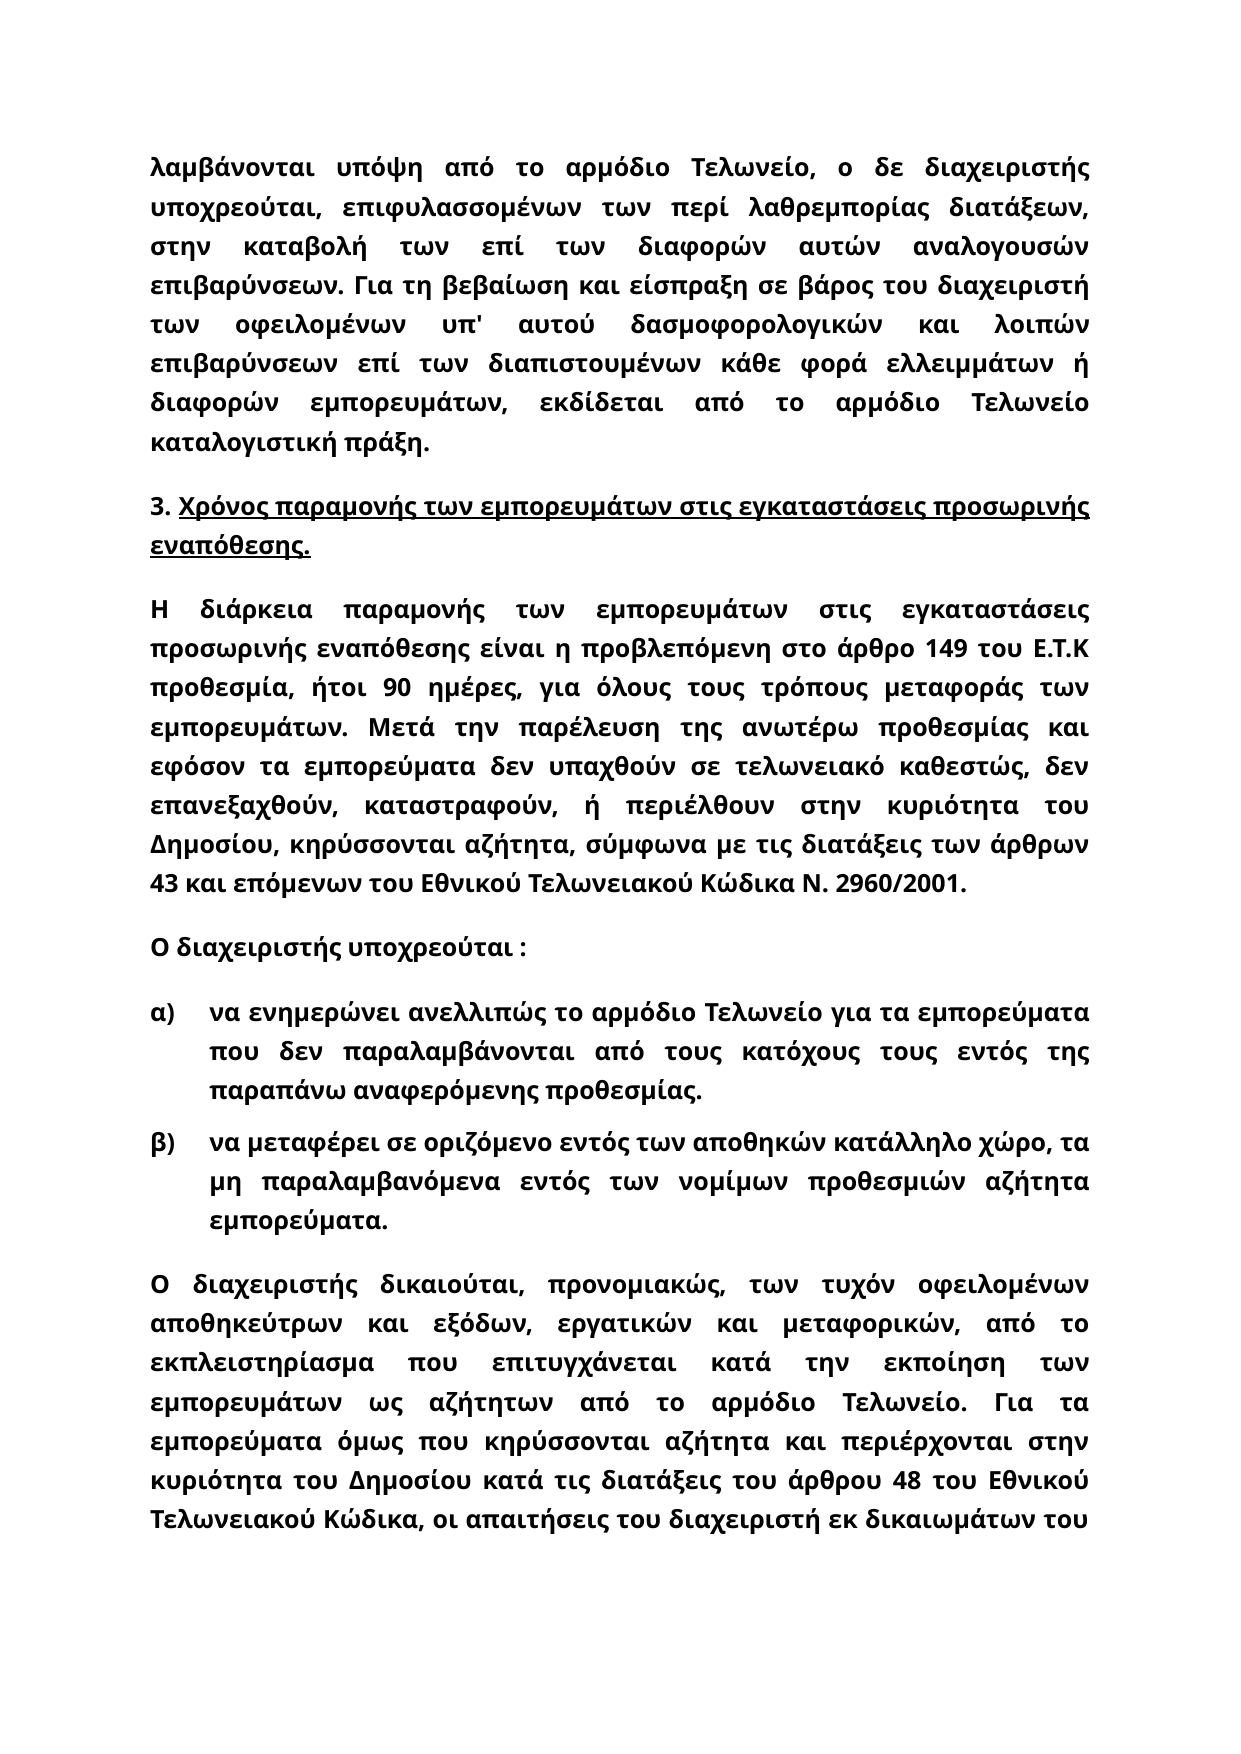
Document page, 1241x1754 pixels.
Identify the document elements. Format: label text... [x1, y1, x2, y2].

text λαμβάνονται υπόψη από το αρμόδιο Τελωνείο, ο δε διαχειριστής υποχρεούται, επιφυλασσομένων των περί λαθρεμπορίας διατάξεων, στην καταβολή των επί των διαφορών αυτών αναλογουσών επιβαρύνσεων. Για τη βεβαίωση και είσπραξη σε βάρος του διαχειριστή των οφειλομένων υπ' αυτού δασμοφορολογικών και λοιπών επιβαρύνσεων επί των διαπιστουμένων κάθε φορά ελλειμμάτων ή διαφορών εμπορευμάτων, εκδίδεται από το αρμόδιο Τελωνείο καταλογιστική πράξη. [150, 150, 1090, 458]
text Ο διαχειριστής δικαιούται, προνομιακώς, των τυχόν οφειλομένων αποθηκεύτρων και εξόδων, εργατικών και μεταφορικών, από το εκπλειστηρίασμα που επιτυγχάνεται κατά την εκποίηση των εμπορευμάτων ως αζήτητων από το αρμόδιο Τελωνείο. Για τα εμπορεύματα όμως που κηρύσσονται αζήτητα και περιέρχονται στην κυριότητα του Δημοσίου κατά τις διατάξεις του άρθρου 48 του Εθνικού Τελωνειακού Κώδικα, οι απαιτήσεις του διαχειριστή εκ δικαιωμάτων του [150, 1267, 1090, 1536]
text 3. Χρόνος παραμονής των εμπορευμάτων στις εγκαταστάσεις προσωρινής εναπόθεσης. [150, 488, 1090, 562]
list α) να ενημερώνει ανελλιπώς το αρμόδιο Τελωνείο για τα εμπορεύματα που δεν παραλαμβάνονται από τους κατόχους τους εντός της παραπάνω αναφερόμενης προθεσμίας. [150, 994, 1090, 1107]
text H διάρκεια παραμονής των εμπορευμάτων στις εγκαταστάσεις προσωρινής εναπόθεσης είναι η προβλεπόμενη στο άρθρο 149 του Ε.Τ.Κ προθεσμία, ήτοι 90 ημέρες, για όλους τους τρόπους μεταφοράς των εμπορευμάτων. Μετά την παρέλευση της ανωτέρω προθεσμίας και εφόσον τα εμπορεύματα δεν υπαχθούν σε τελωνειακό καθεστώς, δεν επανεξαχθούν, καταστραφούν, ή περιέλθουν στην κυριότητα του Δημοσίου, κηρύσσονται αζήτητα, σύμφωνα με τις διατάξεις των άρθρων 43 και επόμενων του Εθνικού Τελωνειακού Κώδικα Ν. 2960/2001. [150, 592, 1090, 900]
list β) να μεταφέρει σε οριζόμενο εντός των αποθηκών κατάλληλο χώρο, τα μη παραλαμβανόμενα εντός των νομίμων προθεσμιών αζήτητα εμπορεύματα. [150, 1124, 1090, 1237]
text Ο διαχειριστής υποχρεούται : [150, 930, 1090, 964]
